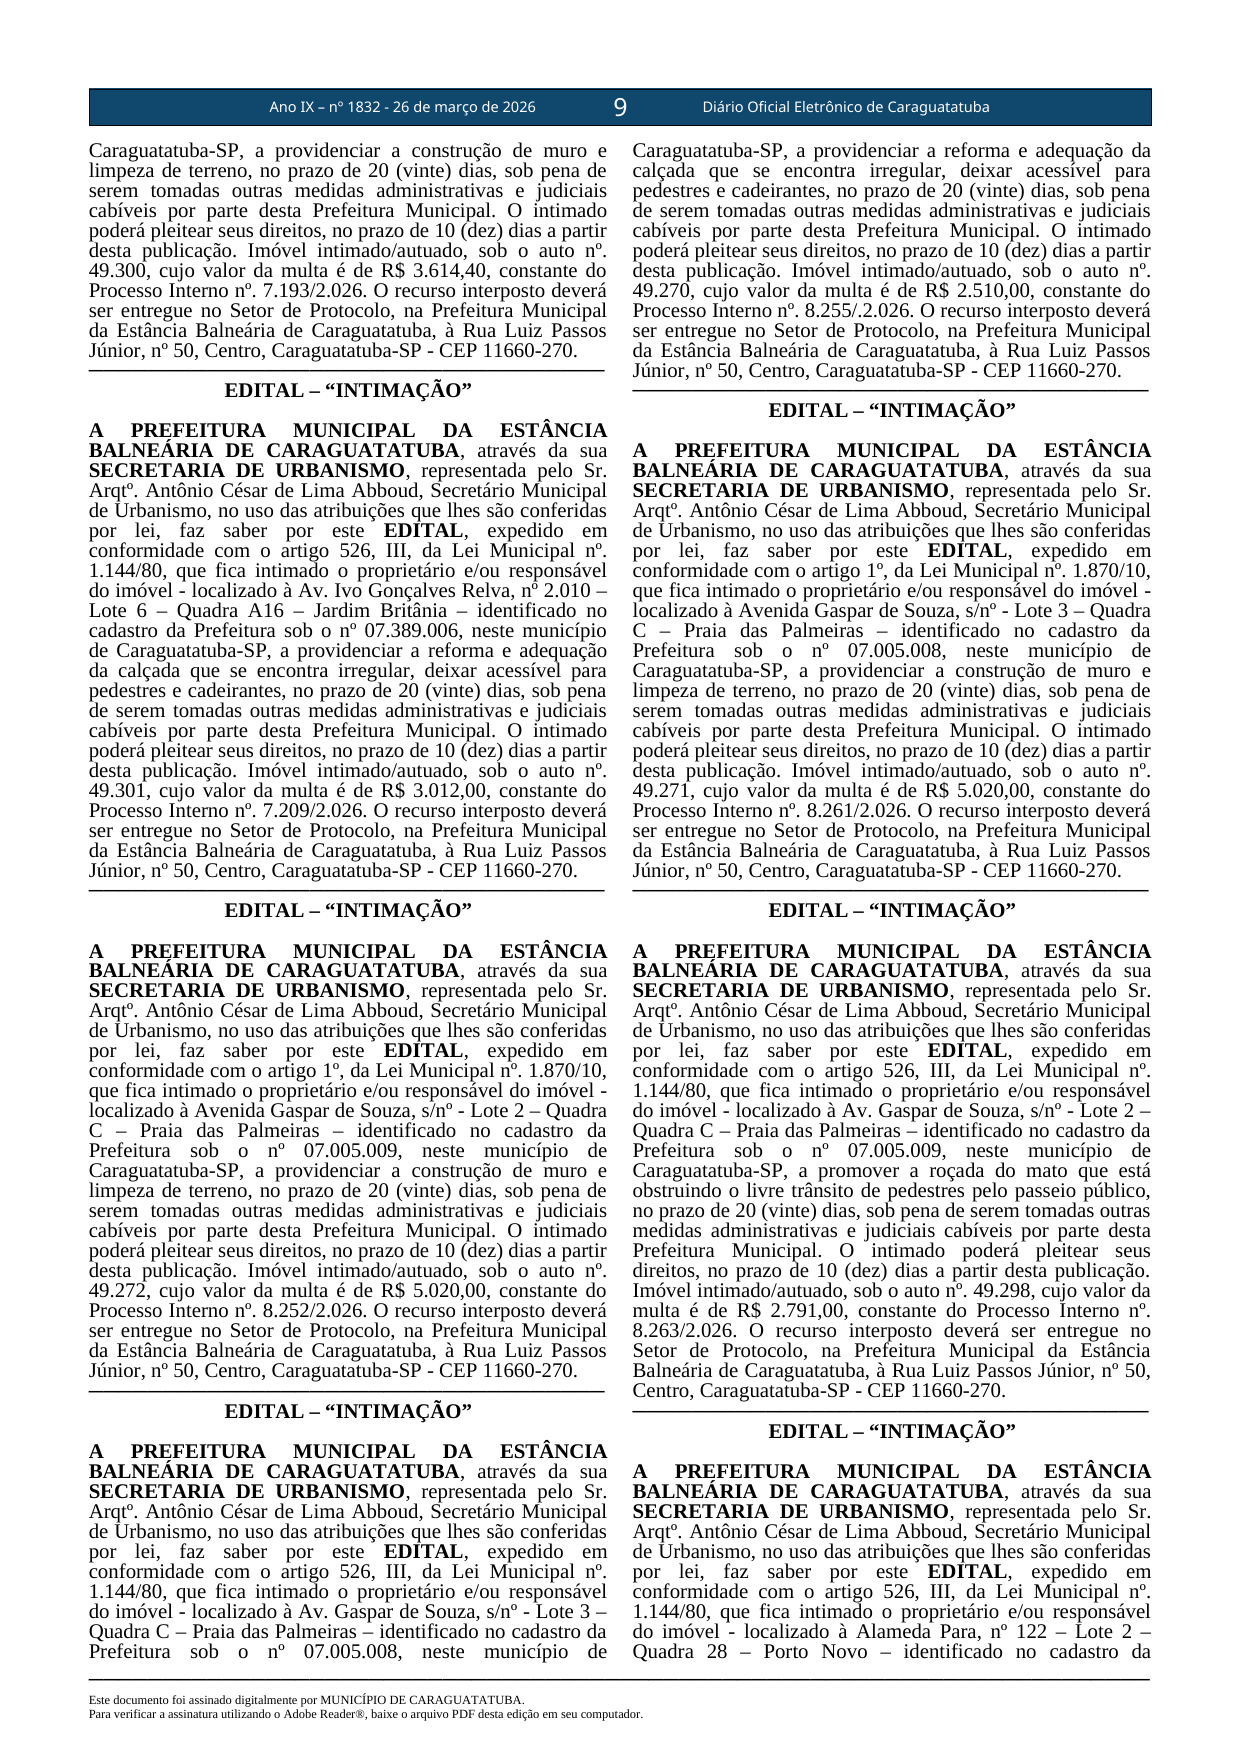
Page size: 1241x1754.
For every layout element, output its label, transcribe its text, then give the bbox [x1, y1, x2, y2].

text ─────────────────────────────────── [632, 882, 1152, 902]
text ─────────────────────────────────── [88, 882, 608, 902]
text Caraguatatuba-SP, a providenciar a reforma e adequação da calçada que se encontra irregular, deixar acessível para pedestres e cadeirantes, no prazo de 20 (vinte) dias, sob pena de serem tomadas outras medidas administrativas e judiciais cabíveis por parte desta Prefeitura Municipal. O intimado poderá pleitear seus direitos, no prazo de 10 (dez) dias a partir desta publicação. Imóvel intimado/autuado, sob o auto nº. 49.270, cujo valor da multa é de R$ 2.510,00, constante do Processo Interno nº. 8.255/.2.026. O recurso interposto deverá ser entregue no Setor de Protocolo, na Prefeitura Municipal da Estância Balneária de Caraguatatuba, à Rua Luiz Passos Júnior, nº 50, Centro, Caraguatatuba-SP - CEP 11660-270. [632, 142, 1152, 382]
text A PREFEITURA MUNICIPAL DA ESTÂNCIA BALNEÁRIA DE CARAGUATATUBA, através da sua SECRETARIA DE URBANISMO, representada pelo Sr. Arqtº. Antônio César de Lima Abboud, Secretário Municipal de Urbanismo, no uso das atribuições que lhes são conferidas por lei, faz saber por este EDITAL, expedido em conformidade com o artigo 1º, da Lei Municipal nº. 1.870/10, que fica intimado o proprietário e/ou responsável do imóvel - localizado à Avenida Gaspar de Souza, s/nº - Lote 3 – Quadra C – Praia das Palmeiras – identificado no cadastro da Prefeitura sob o nº 07.005.008, neste município de Caraguatatuba-SP, a providenciar a construção de muro e limpeza de terreno, no prazo de 20 (vinte) dias, sob pena de serem tomadas outras medidas administrativas e judiciais cabíveis por parte desta Prefeitura Municipal. O intimado poderá pleitear seus direitos, no prazo de 10 (dez) dias a partir desta publicação. Imóvel intimado/autuado, sob o auto nº. 49.271, cujo valor da multa é de R$ 5.020,00, constante do Processo Interno nº. 8.261/2.026. O recurso interposto deverá ser entregue no Setor de Protocolo, na Prefeitura Municipal da Estância Balneária de Caraguatatuba, à Rua Luiz Passos Júnior, nº 50, Centro, Caraguatatuba-SP - CEP 11660-270. [632, 442, 1152, 882]
text EDITAL – “INTIMAÇÃO” [632, 902, 1152, 922]
text EDITAL – “INTIMAÇÃO” [632, 1422, 1152, 1442]
text A PREFEITURA MUNICIPAL DA ESTÂNCIA BALNEÁRIA DE CARAGUATATUBA, através da sua SECRETARIA DE URBANISMO, representada pelo Sr. Arqtº. Antônio César de Lima Abboud, Secretário Municipal de Urbanismo, no uso das atribuições que lhes são conferidas por lei, faz saber por este EDITAL, expedido em conformidade com o artigo 526, III, da Lei Municipal nº. 1.144/80, que fica intimado o proprietário e/ou responsável do imóvel - localizado à Av. Ivo Gonçalves Relva, nº 2.010 – Lote 6 – Quadra A16 – Jardim Britânia – identificado no cadastro da Prefeitura sob o nº 07.389.006, neste município de Caraguatatuba-SP, a providenciar a reforma e adequação da calçada que se encontra irregular, deixar acessível para pedestres e cadeirantes, no prazo de 20 (vinte) dias, sob pena de serem tomadas outras medidas administrativas e judiciais cabíveis por parte desta Prefeitura Municipal. O intimado poderá pleitear seus direitos, no prazo de 10 (dez) dias a partir desta publicação. Imóvel intimado/autuado, sob o auto nº. 49.301, cujo valor da multa é de R$ 3.012,00, constante do Processo Interno nº. 7.209/2.026. O recurso interposto deverá ser entregue no Setor de Protocolo, na Prefeitura Municipal da Estância Balneária de Caraguatatuba, à Rua Luiz Passos Júnior, nº 50, Centro, Caraguatatuba-SP - CEP 11660-270. [88, 422, 608, 882]
text EDITAL – “INTIMAÇÃO” [88, 902, 608, 922]
text EDITAL – “INTIMAÇÃO” [88, 382, 608, 401]
text ─────────────────────────────────── [88, 362, 608, 382]
text EDITAL – “INTIMAÇÃO” [632, 402, 1152, 421]
text ─────────────────────────────────── [632, 382, 1152, 402]
text A PREFEITURA MUNICIPAL DA ESTÂNCIA BALNEÁRIA DE CARAGUATATUBA, através da sua SECRETARIA DE URBANISMO, representada pelo Sr. Arqtº. Antônio César de Lima Abboud, Secretário Municipal de Urbanismo, no uso das atribuições que lhes são conferidas por lei, faz saber por este EDITAL, expedido em conformidade com o artigo 526, III, da Lei Municipal nº. 1.144/80, que fica intimado o proprietário e/ou responsável do imóvel - localizado à Av. Gaspar de Souza, s/nº - Lote 3 – Quadra C – Praia das Palmeiras – identificado no cadastro da Prefeitura sob o nº 07.005.008, neste município de [88, 1443, 608, 1663]
text EDITAL – “INTIMAÇÃO” [88, 1402, 608, 1422]
text A PREFEITURA MUNICIPAL DA ESTÂNCIA BALNEÁRIA DE CARAGUATATUBA, através da sua SECRETARIA DE URBANISMO, representada pelo Sr. Arqtº. Antônio César de Lima Abboud, Secretário Municipal de Urbanismo, no uso das atribuições que lhes são conferidas por lei, faz saber por este EDITAL, expedido em conformidade com o artigo 1º, da Lei Municipal nº. 1.870/10, que fica intimado o proprietário e/ou responsável do imóvel - localizado à Avenida Gaspar de Souza, s/nº - Lote 2 – Quadra C – Praia das Palmeiras – identificado no cadastro da Prefeitura sob o nº 07.005.009, neste município de Caraguatatuba-SP, a providenciar a construção de muro e limpeza de terreno, no prazo de 20 (vinte) dias, sob pena de serem tomadas outras medidas administrativas e judiciais cabíveis por parte desta Prefeitura Municipal. O intimado poderá pleitear seus direitos, no prazo de 10 (dez) dias a partir desta publicação. Imóvel intimado/autuado, sob o auto nº. 49.272, cujo valor da multa é de R$ 5.020,00, constante do Processo Interno nº. 8.252/2.026. O recurso interposto deverá ser entregue no Setor de Protocolo, na Prefeitura Municipal da Estância Balneária de Caraguatatuba, à Rua Luiz Passos Júnior, nº 50, Centro, Caraguatatuba-SP - CEP 11660-270. [88, 942, 608, 1382]
text ─────────────────────────────────── [88, 1382, 608, 1402]
text ─────────────────────────────────── [632, 1402, 1152, 1422]
text A PREFEITURA MUNICIPAL DA ESTÂNCIA BALNEÁRIA DE CARAGUATATUBA, através da sua SECRETARIA DE URBANISMO, representada pelo Sr. Arqtº. Antônio César de Lima Abboud, Secretário Municipal de Urbanismo, no uso das atribuições que lhes são conferidas por lei, faz saber por este EDITAL, expedido em conformidade com o artigo 526, III, da Lei Municipal nº. 1.144/80, que fica intimado o proprietário e/ou responsável do imóvel - localizado à Av. Gaspar de Souza, s/nº - Lote 2 – Quadra C – Praia das Palmeiras – identificado no cadastro da Prefeitura sob o nº 07.005.009, neste município de Caraguatatuba-SP, a promover a roçada do mato que está obstruindo o livre trânsito de pedestres pelo passeio público, no prazo de 20 (vinte) dias, sob pena de serem tomadas outras medidas administrativas e judiciais cabíveis por parte desta Prefeitura Municipal. O intimado poderá pleitear seus direitos, no prazo de 10 (dez) dias a partir desta publicação. Imóvel intimado/autuado, sob o auto nº. 49.298, cujo valor da multa é de R$ 2.791,00, constante do Processo Interno nº. 8.263/2.026. O recurso interposto deverá ser entregue no Setor de Protocolo, na Prefeitura Municipal da Estância Balneária de Caraguatatuba, à Rua Luiz Passos Júnior, nº 50, Centro, Caraguatatuba-SP - CEP 11660-270. [632, 942, 1152, 1402]
text Caraguatatuba-SP, a providenciar a construção de muro e limpeza de terreno, no prazo de 20 (vinte) dias, sob pena de serem tomadas outras medidas administrativas e judiciais cabíveis por parte desta Prefeitura Municipal. O intimado poderá pleitear seus direitos, no prazo de 10 (dez) dias a partir desta publicação. Imóvel intimado/autuado, sob o auto nº. 49.300, cujo valor da multa é de R$ 3.614,40, constante do Processo Interno nº. 7.193/2.026. O recurso interposto deverá ser entregue no Setor de Protocolo, na Prefeitura Municipal da Estância Balneária de Caraguatatuba, à Rua Luiz Passos Júnior, nº 50, Centro, Caraguatatuba-SP - CEP 11660-270. [88, 142, 608, 362]
text A PREFEITURA MUNICIPAL DA ESTÂNCIA BALNEÁRIA DE CARAGUATATUBA, através da sua SECRETARIA DE URBANISMO, representada pelo Sr. Arqtº. Antônio César de Lima Abboud, Secretário Municipal de Urbanismo, no uso das atribuições que lhes são conferidas por lei, faz saber por este EDITAL, expedido em conformidade com o artigo 526, III, da Lei Municipal nº. 1.144/80, que fica intimado o proprietário e/ou responsável do imóvel - localizado à Alameda Para, nº 122 – Lote 2 – Quadra 28 – Porto Novo – identificado no cadastro da [632, 1463, 1152, 1663]
